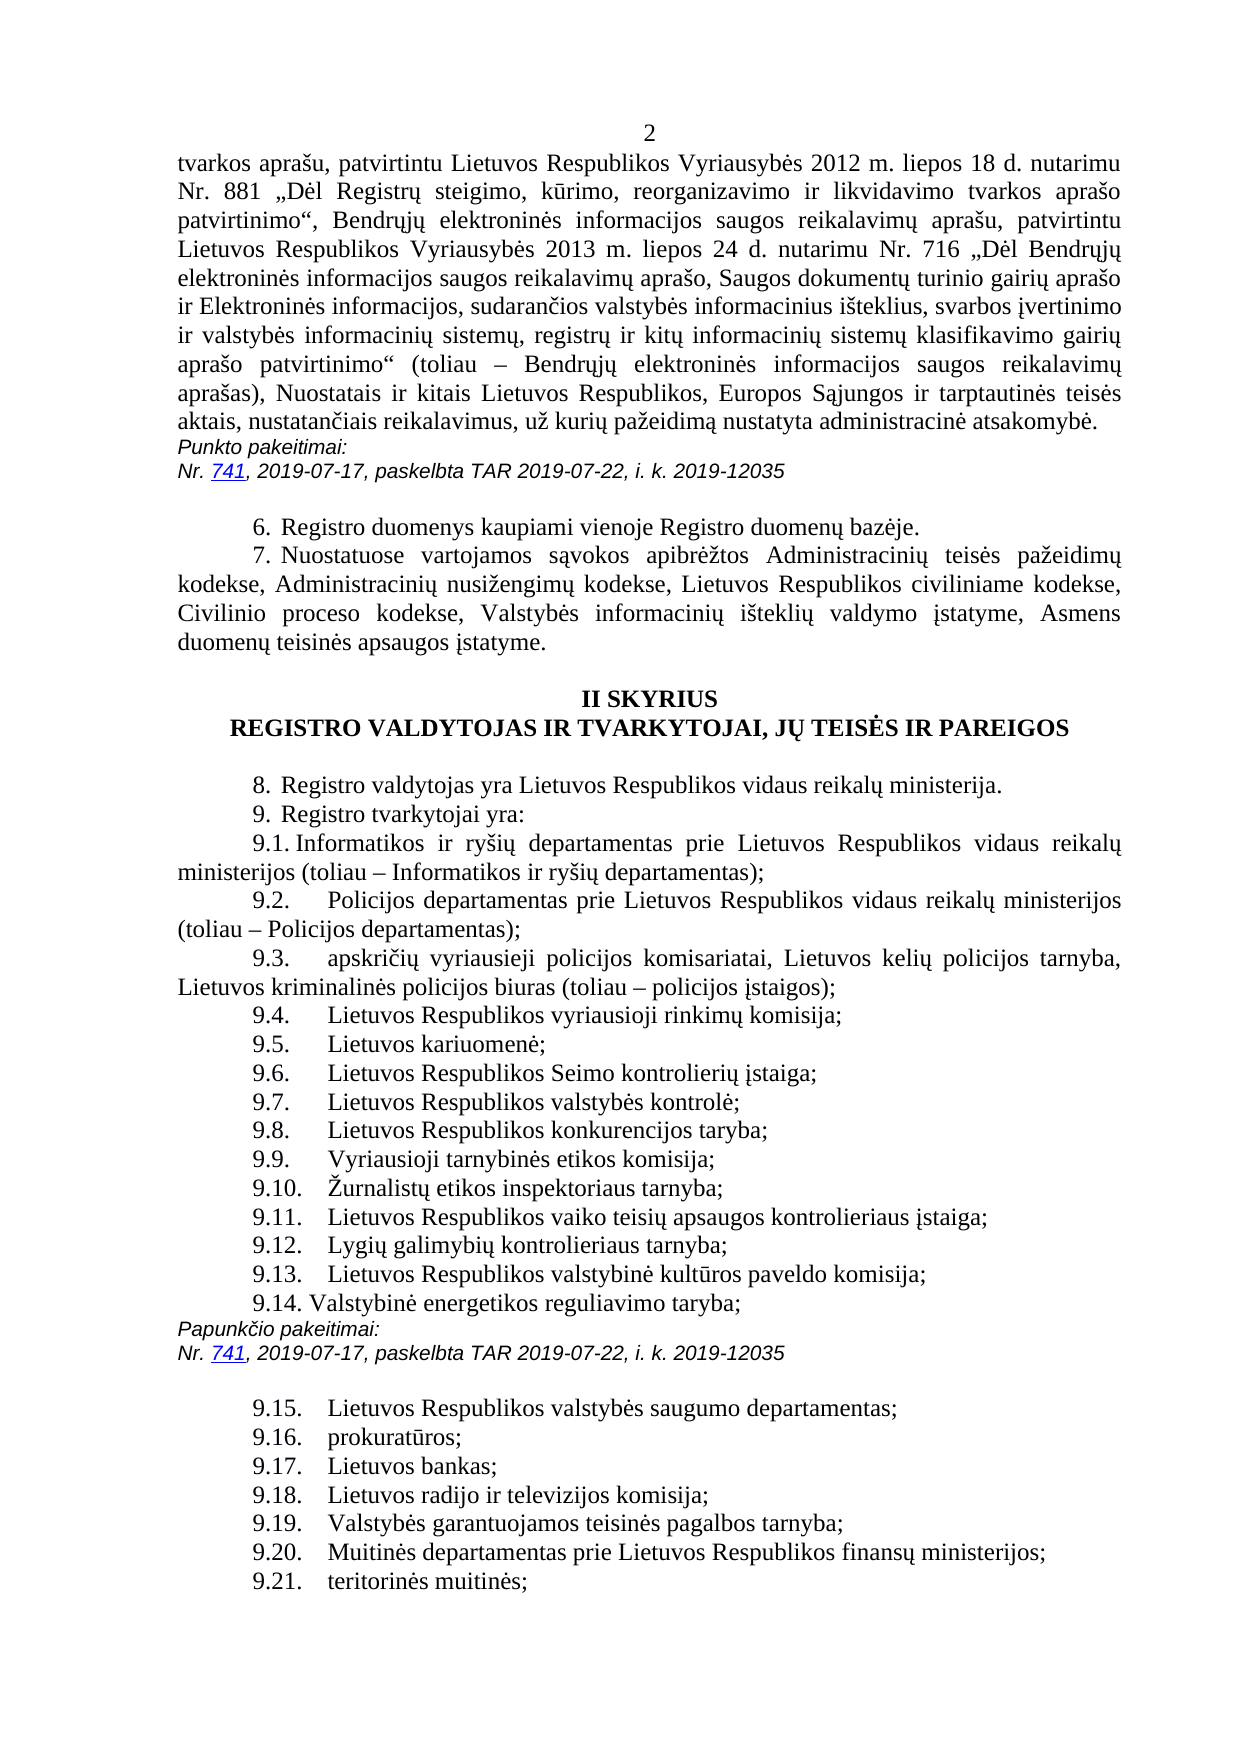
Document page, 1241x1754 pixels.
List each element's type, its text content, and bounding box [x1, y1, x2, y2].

text 9.6. Lietuvos Respublikos Seimo kontrolierių įstaiga; [177, 1058, 1122, 1087]
text Punkto pakeitimai: [177, 435, 1122, 459]
text 9.15. Lietuvos Respublikos valstybės saugumo departamentas; [177, 1393, 1122, 1422]
text tvarkos aprašu, patvirtintu Lietuvos Respublikos Vyriausybės 2012 m. liepos 18 d. nutarimu Nr. 881 „Dėl Registrų steigimo, kūrimo, reorganizavimo ir likvidavimo tvarkos aprašo patvirtinimo“, Bendrųjų elektroninės informacijos saugos reikalavimų aprašu, patvirtintu Lietuvos Respublikos Vyriausybės 2013 m. liepos 24 d. nutarimu Nr. 716 „Dėl Bendrųjų elektroninės informacijos saugos reikalavimų aprašo, Saugos dokumentų turinio gairių aprašo ir Elektroninės informacijos, sudarančios valstybės informacinius išteklius, svarbos įvertinimo ir valstybės informacinių sistemų, registrų ir kitų informacinių sistemų klasifikavimo gairių aprašo patvirtinimo“ (toliau ‒ Bendrųjų elektroninės informacijos saugos reikalavimų aprašas), Nuostatais ir kitais Lietuvos Respublikos, Europos Sąjungos ir tarptautinės teisės aktais, nustatančiais reikalavimus, už kurių pažeidimą nustatyta administracinė atsakomybė. [177, 148, 1122, 435]
text 9.9. Vyriausioji tarnybinės etikos komisija; [177, 1144, 1122, 1173]
text 9.17. Lietuvos bankas; [177, 1451, 1122, 1480]
text 9.18. Lietuvos radijo ir televizijos komisija; [177, 1480, 1122, 1508]
text 9.3. apskričių vyriausieji policijos komisariatai, Lietuvos kelių policijos tarnyba, Lietuvos kriminalinės policijos biuras (toliau – policijos įstaigos); [177, 943, 1122, 1001]
text II SKYRIUS [177, 684, 1122, 713]
text 9. Registro tvarkytojai yra: [177, 799, 1122, 828]
text 9.21. teritorinės muitinės; [177, 1566, 1122, 1595]
text 9.19. Valstybės garantuojamos teisinės pagalbos tarnyba; [177, 1508, 1122, 1537]
text 7. Nuostatuose vartojamos sąvokos apibrėžtos Administracinių teisės pažeidimų kodekse, Administracinių nusižengimų kodekse, Lietuvos Respublikos civiliniame kodekse, Civilinio proceso kodekse, Valstybės informacinių išteklių valdymo įstatyme, Asmens duomenų teisinės apsaugos įstatyme. [177, 541, 1122, 656]
text 9.10. Žurnalistų etikos inspektoriaus tarnyba; [177, 1173, 1122, 1202]
text 8. Registro valdytojas yra Lietuvos Respublikos vidaus reikalų ministerija. [177, 771, 1122, 799]
text 9.16. prokuratūros; [177, 1422, 1122, 1451]
text 9.1. Informatikos ir ryšių departamentas prie Lietuvos Respublikos vidaus reikalų ministerijos (toliau – Informatikos ir ryšių departamentas); [177, 828, 1122, 886]
text 9.8. Lietuvos Respublikos konkurencijos taryba; [177, 1116, 1122, 1144]
text 6. Registro duomenys kaupiami vienoje Registro duomenų bazėje. [177, 512, 1122, 541]
text 9.4. Lietuvos Respublikos vyriausioji rinkimų komisija; [177, 1001, 1122, 1029]
text 9.12. Lygių galimybių kontrolieriaus tarnyba; [177, 1231, 1122, 1259]
text 9.2. Policijos departamentas prie Lietuvos Respublikos vidaus reikalų ministerijos (toliau – Policijos departamentas); [177, 886, 1122, 943]
text 9.7. Lietuvos Respublikos valstybės kontrolė; [177, 1087, 1122, 1116]
text 9.13. Lietuvos Respublikos valstybinė kultūros paveldo komisija; [177, 1259, 1122, 1288]
text Nr. 741, 2019-07-17, paskelbta TAR 2019-07-22, i. k. 2019-12035 [177, 1341, 1122, 1365]
text Papunkčio pakeitimai: [177, 1317, 1122, 1341]
text 9.14. Valstybinė energetikos reguliavimo taryba; [177, 1288, 1122, 1317]
text 9.5. Lietuvos kariuomenė; [177, 1029, 1122, 1058]
text Nr. 741, 2019-07-17, paskelbta TAR 2019-07-22, i. k. 2019-12035 [177, 459, 1122, 483]
text 9.11. Lietuvos Respublikos vaiko teisių apsaugos kontrolieriaus įstaiga; [177, 1202, 1122, 1231]
text REGISTRO VALDYTOJAS IR TVARKYTOJAI, JŲ TEISĖS IR PAREIGOS [177, 713, 1122, 742]
text 9.20. Muitinės departamentas prie Lietuvos Respublikos finansų ministerijos; [177, 1537, 1122, 1566]
